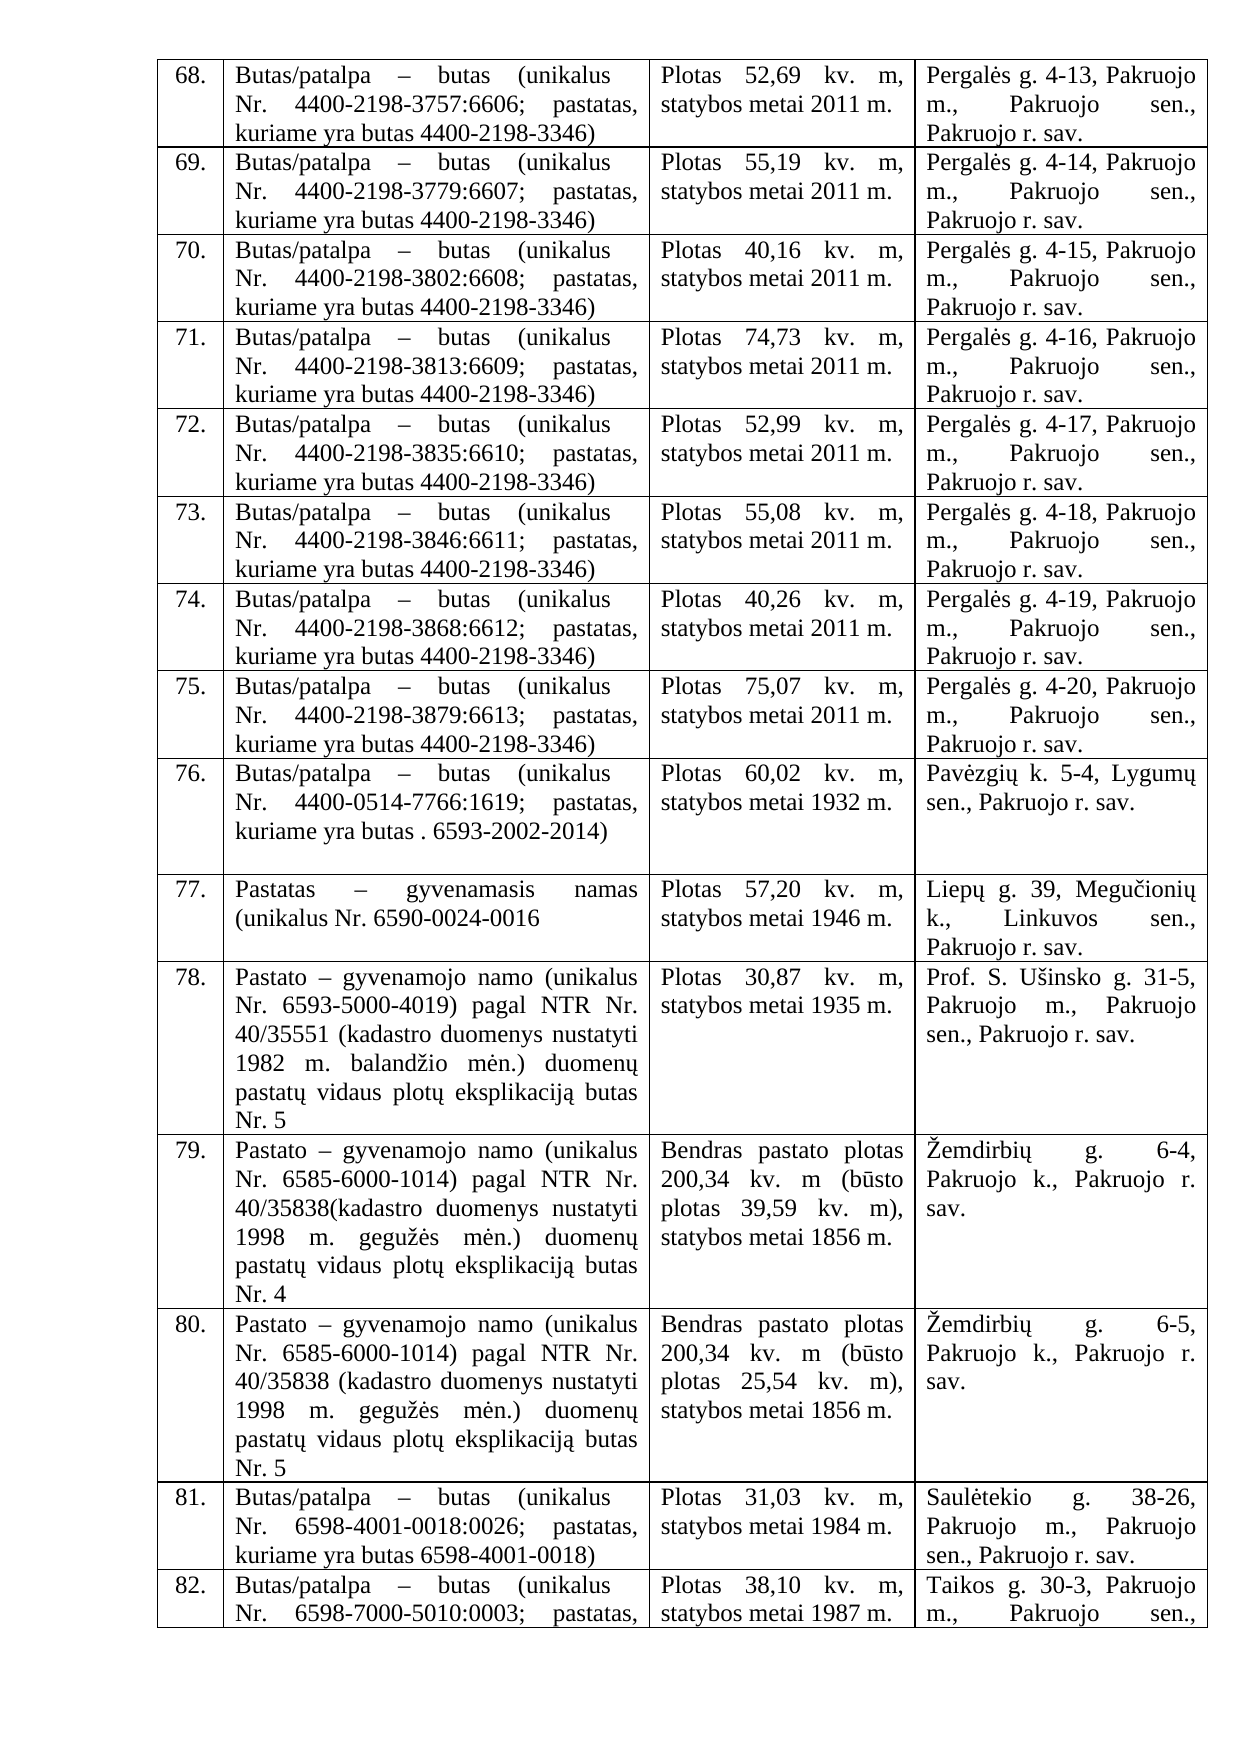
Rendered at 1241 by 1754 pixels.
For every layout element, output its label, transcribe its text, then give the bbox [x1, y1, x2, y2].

table_cell Butas/patalpa – butas (unikalus Nr. 4400-2198-3757:6606; pastatas, kuriame yra butas 4400-2198-3346) [224, 60, 649, 146]
table_cell Pergalės g. 4-19, Pakruojo m., Pakruojo sen., Pakruojo r. sav. [916, 584, 1207, 670]
table_cell 70. [158, 235, 223, 321]
table_cell Plotas 74,73 kv. m, statybos metai 2011 m. [650, 322, 914, 408]
table_cell Pastatas – gyvenamasis namas (unikalus Nr. 6590-0024-0016 [224, 875, 649, 961]
table_cell Plotas 52,69 kv. m, statybos metai 2011 m. [650, 60, 914, 146]
table_cell Plotas 75,07 kv. m, statybos metai 2011 m. [650, 671, 914, 757]
table_cell 81. [158, 1483, 223, 1569]
table_cell Saulėtekio g. 38-26, Pakruojo m., Pakruojo sen., Pakruojo r. sav. [916, 1483, 1207, 1569]
table_cell Prof. S. Ušinsko g. 31-5, Pakruojo m., Pakruojo sen., Pakruojo r. sav. [916, 962, 1207, 1134]
table_cell Plotas 57,20 kv. m, statybos metai 1946 m. [650, 875, 914, 961]
table_cell Butas/patalpa – butas (unikalus Nr. 6598-4001-0018:0026; pastatas, kuriame yra butas 6598-4001-0018) [224, 1483, 649, 1569]
table_cell 71. [158, 322, 223, 408]
table_cell Butas/patalpa – butas (unikalus Nr. 4400-0514-7766:1619; pastatas, kuriame yra butas . 6593-2002-2014) [224, 759, 649, 873]
table_cell Pergalės g. 4-18, Pakruojo m., Pakruojo sen., Pakruojo r. sav. [916, 497, 1207, 583]
table_cell Plotas 52,99 kv. m, statybos metai 2011 m. [650, 409, 914, 496]
table_cell Butas/patalpa – butas (unikalus Nr. 4400-2198-3779:6607; pastatas, kuriame yra butas 4400-2198-3346) [224, 148, 649, 234]
table_cell Liepų g. 39, Megučionių k., Linkuvos sen., Pakruojo r. sav. [916, 875, 1207, 961]
table_cell Pastato – gyvenamojo namo (unikalus Nr. 6585-6000-1014) pagal NTR Nr. 40/35838(kadastro duomenys nustatyti 1998 m. gegužės mėn.) duomenų pastatų vidaus plotų eksplikaciją butas Nr. 4 [224, 1135, 649, 1308]
table_cell 74. [158, 584, 223, 670]
table_cell Butas/patalpa – butas (unikalus Nr. 4400-2198-3802:6608; pastatas, kuriame yra butas 4400-2198-3346) [224, 235, 649, 321]
table_cell 68. [158, 60, 223, 146]
table_cell Pergalės g. 4-20, Pakruojo m., Pakruojo sen., Pakruojo r. sav. [916, 671, 1207, 757]
table_cell Butas/patalpa – butas (unikalus Nr. 4400-2198-3868:6612; pastatas, kuriame yra butas 4400-2198-3346) [224, 584, 649, 670]
table_cell 73. [158, 497, 223, 583]
table_cell Pergalės g. 4-15, Pakruojo m., Pakruojo sen., Pakruojo r. sav. [916, 235, 1207, 321]
table_cell Žemdirbių g. 6-5, Pakruojo k., Pakruojo r. sav. [916, 1309, 1207, 1481]
table_cell Plotas 30,87 kv. m, statybos metai 1935 m. [650, 962, 914, 1134]
table_cell Bendras pastato plotas 200,34 kv. m (būsto plotas 25,54 kv. m), statybos metai 1856 m. [650, 1309, 914, 1481]
table_cell Plotas 60,02 kv. m, statybos metai 1932 m. [650, 759, 914, 873]
table_cell Butas/patalpa – butas (unikalus Nr. 4400-2198-3879:6613; pastatas, kuriame yra butas 4400-2198-3346) [224, 671, 649, 757]
table_cell Plotas 31,03 kv. m, statybos metai 1984 m. [650, 1483, 914, 1569]
table_cell Plotas 40,16 kv. m, statybos metai 2011 m. [650, 235, 914, 321]
table_cell Plotas 38,10 kv. m, statybos metai 1987 m. [650, 1570, 914, 1627]
table_cell 80. [158, 1309, 223, 1481]
table_cell 78. [158, 962, 223, 1134]
table_cell Taikos g. 30-3, Pakruojo m., Pakruojo sen., [916, 1570, 1207, 1627]
table_cell Butas/patalpa – butas (unikalus Nr. 4400-2198-3835:6610; pastatas, kuriame yra butas 4400-2198-3346) [224, 409, 649, 496]
table_cell 79. [158, 1135, 223, 1308]
table_cell Butas/patalpa – butas (unikalus Nr. 4400-2198-3846:6611; pastatas, kuriame yra butas 4400-2198-3346) [224, 497, 649, 583]
table_cell Butas/patalpa – butas (unikalus Nr. 6598-7000-5010:0003; pastatas, [224, 1570, 649, 1627]
table_cell 75. [158, 671, 223, 757]
table_cell Pavėzgių k. 5-4, Lygumų sen., Pakruojo r. sav. [916, 759, 1207, 873]
table_cell Žemdirbių g. 6-4, Pakruojo k., Pakruojo r. sav. [916, 1135, 1207, 1308]
table_cell Pergalės g. 4-16, Pakruojo m., Pakruojo sen., Pakruojo r. sav. [916, 322, 1207, 408]
table_cell Plotas 55,08 kv. m, statybos metai 2011 m. [650, 497, 914, 583]
table_cell Pastato – gyvenamojo namo (unikalus Nr. 6593-5000-4019) pagal NTR Nr. 40/35551 (kadastro duomenys nustatyti 1982 m. balandžio mėn.) duomenų pastatų vidaus plotų eksplikaciją butas Nr. 5 [224, 962, 649, 1134]
table_cell 82. [158, 1570, 223, 1627]
table_cell 77. [158, 875, 223, 961]
table_cell Pergalės g. 4-14, Pakruojo m., Pakruojo sen., Pakruojo r. sav. [916, 148, 1207, 234]
table_cell 69. [158, 148, 223, 234]
table_cell Pergalės g. 4-13, Pakruojo m., Pakruojo sen., Pakruojo r. sav. [916, 60, 1207, 146]
table_cell Pergalės g. 4-17, Pakruojo m., Pakruojo sen., Pakruojo r. sav. [916, 409, 1207, 496]
table_cell 72. [158, 409, 223, 496]
table_cell Pastato – gyvenamojo namo (unikalus Nr. 6585-6000-1014) pagal NTR Nr. 40/35838 (kadastro duomenys nustatyti 1998 m. gegužės mėn.) duomenų pastatų vidaus plotų eksplikaciją butas Nr. 5 [224, 1309, 649, 1481]
table_cell Butas/patalpa – butas (unikalus Nr. 4400-2198-3813:6609; pastatas, kuriame yra butas 4400-2198-3346) [224, 322, 649, 408]
table_cell 76. [158, 759, 223, 873]
table_cell Plotas 40,26 kv. m, statybos metai 2011 m. [650, 584, 914, 670]
table_cell Plotas 55,19 kv. m, statybos metai 2011 m. [650, 148, 914, 234]
table_cell Bendras pastato plotas 200,34 kv. m (būsto plotas 39,59 kv. m), statybos metai 1856 m. [650, 1135, 914, 1308]
